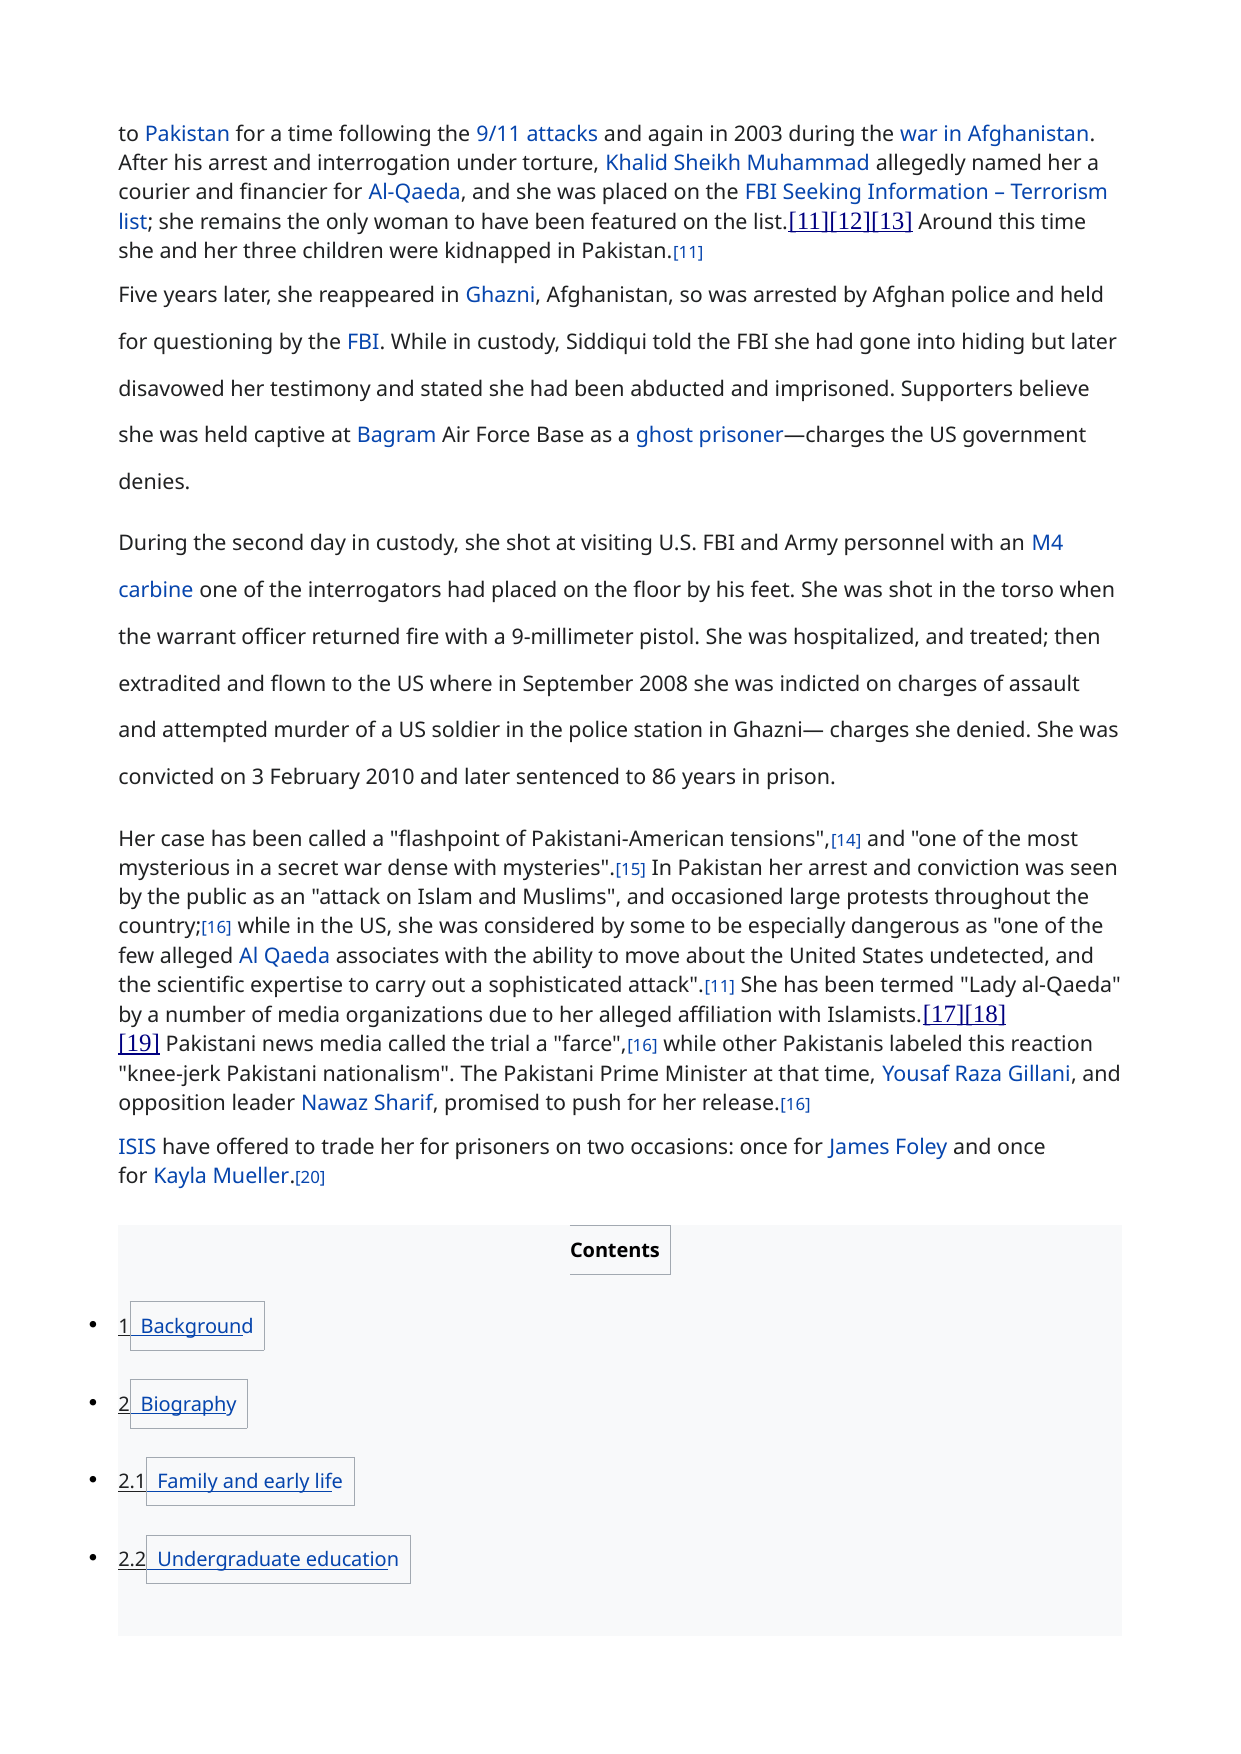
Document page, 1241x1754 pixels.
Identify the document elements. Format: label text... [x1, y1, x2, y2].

text ISIS have offered to trade her for prisoners on two occasions: once for James Foley and once for Kayla Mueller.[20] [118, 1131, 1122, 1190]
list Undergraduate education [147, 1536, 410, 1583]
text Her case has been called a "flashpoint of Pakistani-American tensions",[14] and "one of the most mysterious in a secret war dense with mysteries".[15] In Pakistan her arrest and conviction was seen by the public as an "attack on Islam and Muslims", and occasioned large protests throughout the country;[16] while in the US, she was considered by some to be especially dangerous as "one of the few alleged Al Qaeda associates with the ability to move about the United States undetected, and the scientific expertise to carry out a sophisticated attack".[11] She has been termed "Lady al-Qaeda" by a number of media organizations due to her alleged affiliation with Islamists.[17][18][19] Pakistani news media called the trial a "farce",[16] while other Pakistanis labeled this reaction "knee-jerk Pakistani nationalism". The Pakistani Prime Minister at that time, Yousaf Raza Gillani, and opposition leader Nawaz Sharif, promised to push for her release.[16] [118, 823, 1122, 1117]
list 2.2 [118, 1535, 146, 1569]
list 2.1 [118, 1457, 146, 1491]
text During the second day in custody, she shot at visiting U.S. FBI and Army personnel with an M4 carbine one of the interrogators had placed on the floor by his feet. She was shot in the torso when the warrant officer returned fire with a 9-millimeter pistol. She was hospitalized, and treated; then extradited and flown to the US where in September 2008 she was indicted on charges of assault and attempted murder of a US soldier in the police station in Ghazni— charges she denied. She was convicted on 3 February 2010 and later sentenced to 86 years in prison. [118, 528, 1122, 791]
list 2 [118, 1379, 130, 1413]
list [248, 1379, 1122, 1428]
list Background [131, 1302, 264, 1350]
text Five years later, she reappeared in Ghazni, Afghanistan, so was arrested by Afghan police and held for questioning by the FBI. While in custody, Siddiqui told the FBI she had gone into hiding but later disavowed her testimony and stated she had been abducted and imprisoned. Supporters believe she was held captive at Bagram Air Force Base as a ghost prisoner—charges the US government denies. [118, 279, 1122, 496]
list Biography [131, 1380, 247, 1428]
subtitle Contents [118, 1225, 670, 1274]
text to Pakistan for a time following the 9/11 attacks and again in 2003 during the war in Afghanistan. After his arrest and interrogation under torture, Khalid Sheikh Muhammad allegedly named her a courier and financier for Al-Qaeda, and she was placed on the FBI Seeking Information – Terrorism list; she remains the only woman to have been featured on the list.[11][12][13] Around this time she and her three children were kidnapped in Pakistan.[11] [118, 118, 1122, 265]
subtitle [671, 1225, 1122, 1274]
list Family and early life [147, 1458, 354, 1505]
list 1 [118, 1301, 130, 1335]
list [355, 1457, 1122, 1506]
list [265, 1301, 1122, 1350]
list [411, 1535, 1122, 1583]
